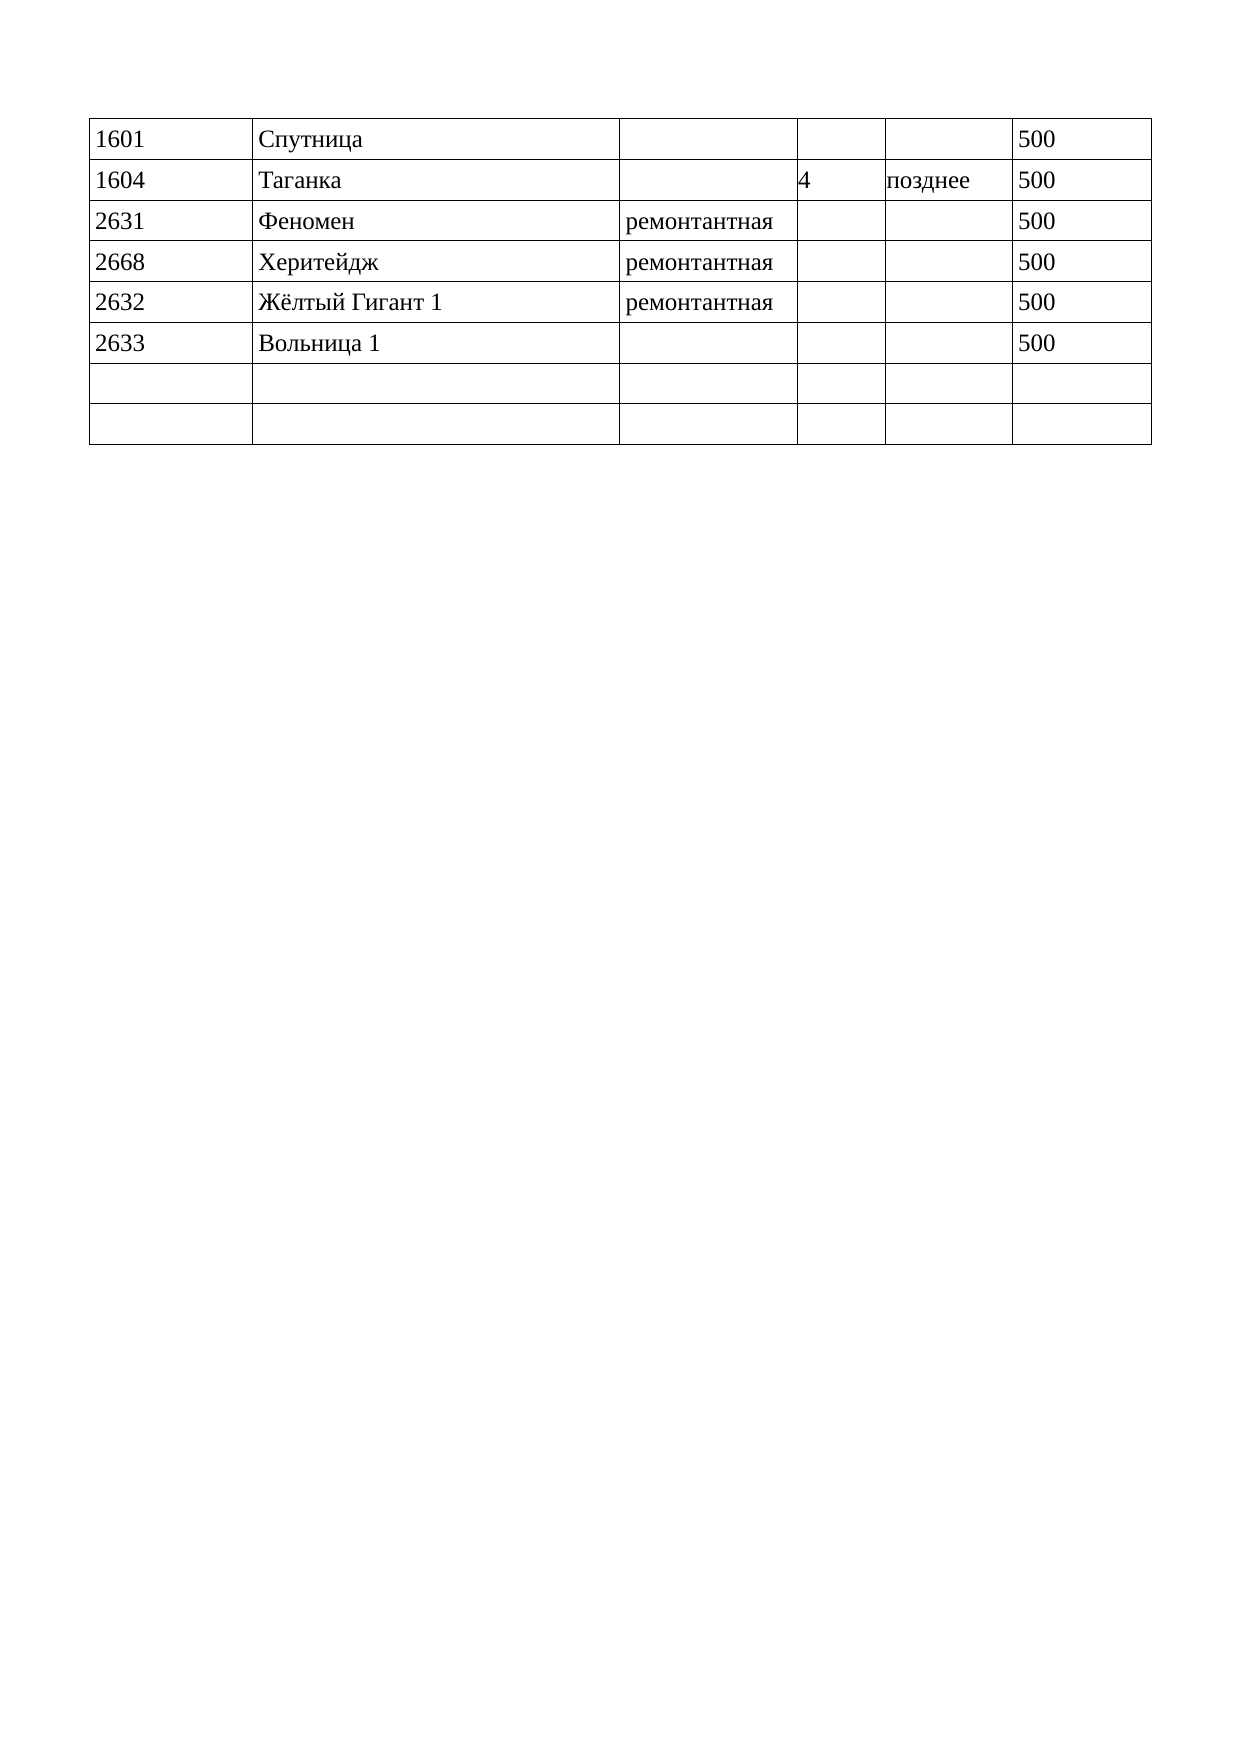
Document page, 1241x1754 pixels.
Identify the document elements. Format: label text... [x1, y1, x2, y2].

table_cell 500 [1013, 160, 1151, 199]
table_cell ремонтантная [620, 241, 797, 281]
table_cell [798, 404, 885, 444]
table_cell [798, 282, 885, 322]
table_cell [620, 119, 797, 159]
table_cell [798, 241, 885, 281]
table_cell [1013, 404, 1151, 444]
table_cell [886, 404, 1012, 444]
table_cell ремонтантная [620, 201, 797, 240]
table_cell [90, 364, 252, 403]
table_cell [886, 323, 1012, 362]
table_cell 500 [1013, 282, 1151, 322]
table_cell 2633 [90, 323, 252, 362]
table_cell 500 [1013, 201, 1151, 240]
table_cell 500 [1013, 119, 1151, 159]
table_cell [798, 119, 885, 159]
table_cell Таганка [253, 160, 619, 199]
table_cell [253, 364, 619, 403]
table_cell ремонтантная [620, 282, 797, 322]
table_cell Феномен [253, 201, 619, 240]
table_cell [620, 160, 797, 199]
table_cell 2631 [90, 201, 252, 240]
table_cell [886, 282, 1012, 322]
table_cell Спутница [253, 119, 619, 159]
table_cell [886, 241, 1012, 281]
table_cell 500 [1013, 241, 1151, 281]
table_cell 2632 [90, 282, 252, 322]
table_cell позднее [886, 160, 1012, 199]
table_cell 2668 [90, 241, 252, 281]
table_cell 1601 [90, 119, 252, 159]
table_cell [620, 404, 797, 444]
table_cell [886, 201, 1012, 240]
table_cell [886, 364, 1012, 403]
table_cell [798, 201, 885, 240]
table_cell [90, 404, 252, 444]
table_cell [798, 323, 885, 362]
table_cell [620, 323, 797, 362]
table_cell [798, 364, 885, 403]
table_cell Херитейдж [253, 241, 619, 281]
table_cell 1604 [90, 160, 252, 199]
table_cell 500 [1013, 323, 1151, 362]
table_cell Жёлтый Гигант 1 [253, 282, 619, 322]
table_cell Вольница 1 [253, 323, 619, 362]
table_cell [620, 364, 797, 403]
table_cell 4 [798, 160, 885, 199]
table_cell [886, 119, 1012, 159]
table_cell [1013, 364, 1151, 403]
table_cell [253, 404, 619, 444]
